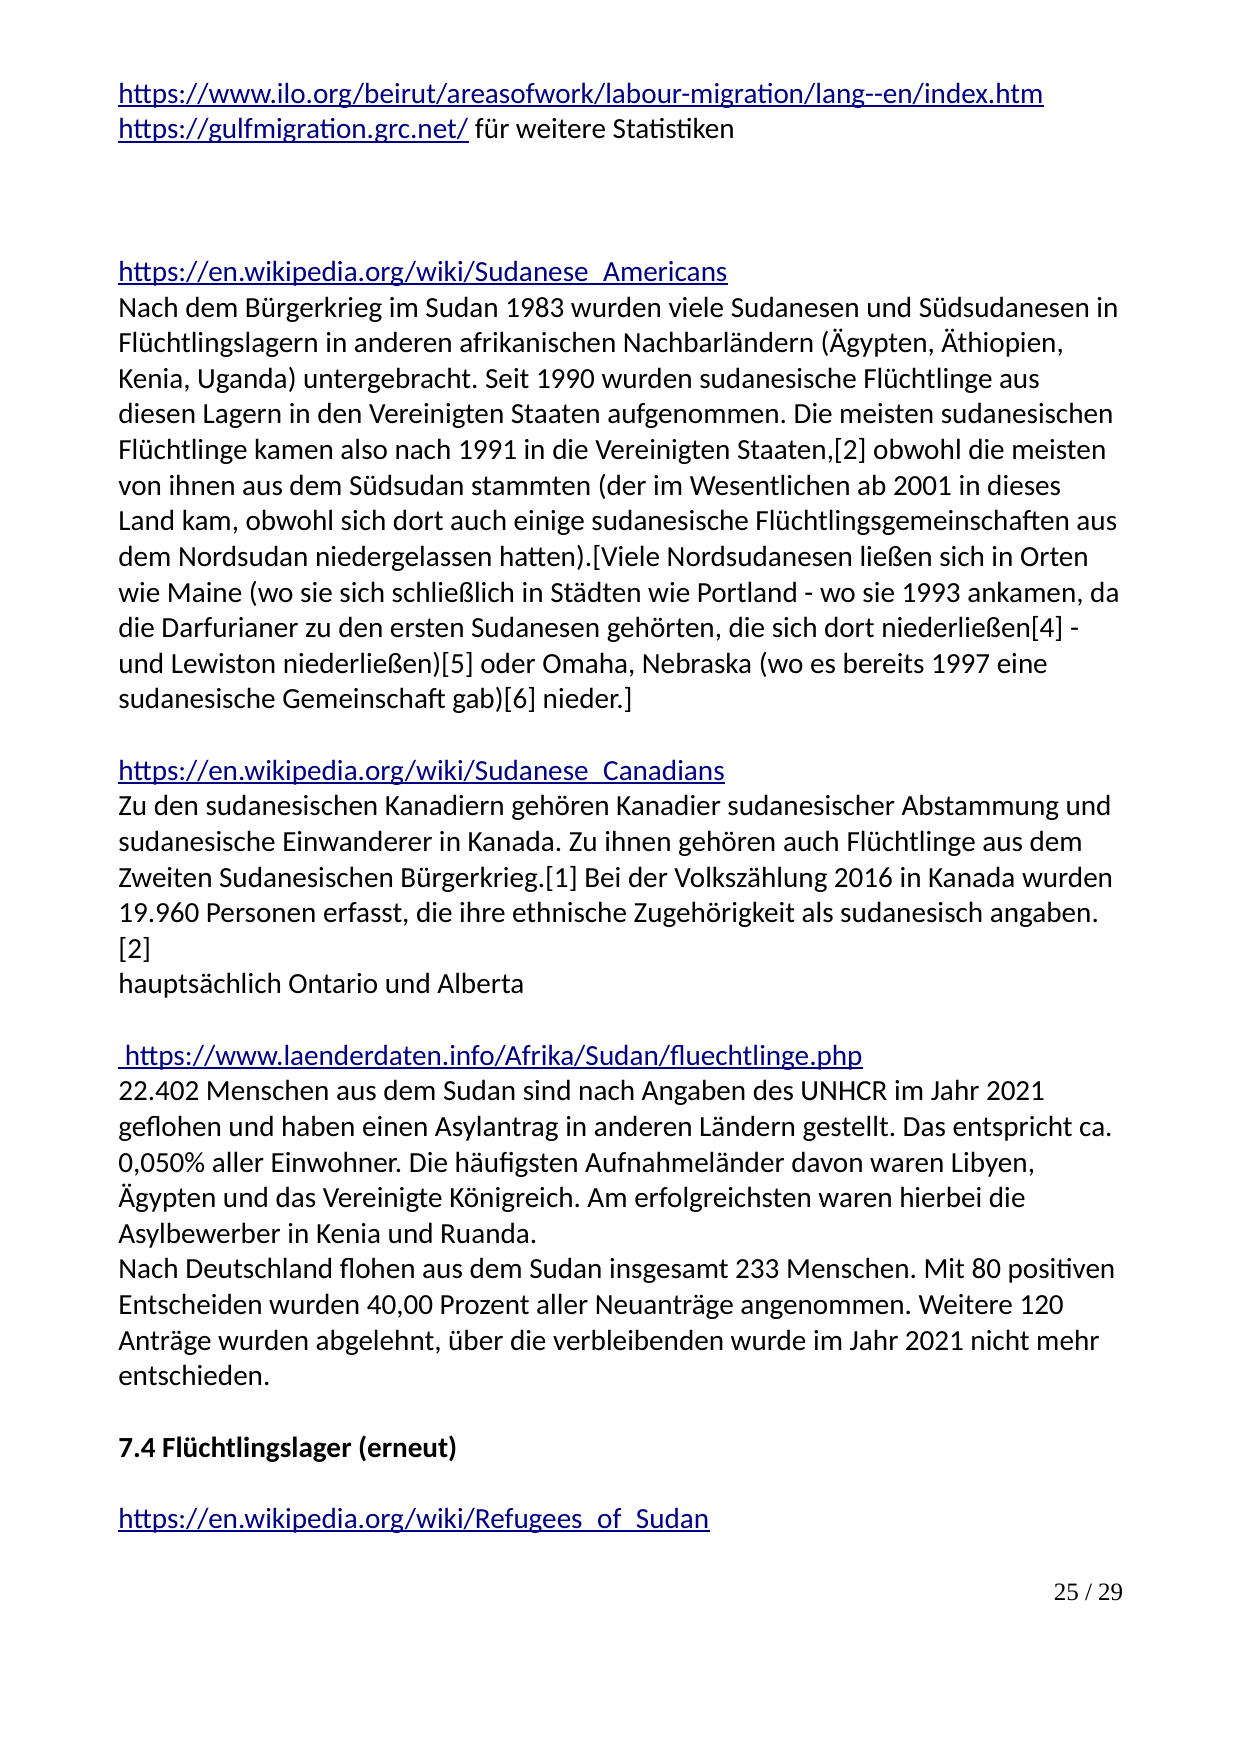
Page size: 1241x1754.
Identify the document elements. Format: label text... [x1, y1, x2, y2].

text https://gulfmigration.grc.net/ für weitere Statistiken [118, 111, 1123, 146]
text 22.402 Menschen aus dem Sudan sind nach Angaben des UNHCR im Jahr 2021 geflohen und haben einen Asylantrag in anderen Ländern gestellt. Das entspricht ca. 0,050% aller Einwohner. Die häufigsten Aufnahmeländer davon waren Libyen, Ägypten und das Vereinigte Königreich. Am erfolgreichsten waren hierbei die Asylbewerber in Kenia und Ruanda. [118, 1072, 1123, 1251]
text Nach dem Bürgerkrieg im Sudan 1983 wurden viele Sudanesen und Südsudanesen in Flüchtlingslagern in anderen afrikanischen Nachbarländern (Ägypten, Äthiopien, Kenia, Uganda) untergebracht. Seit 1990 wurden sudanesische Flüchtlinge aus diesen Lagern in den Vereinigten Staaten aufgenommen. Die meisten sudanesischen Flüchtlinge kamen also nach 1991 in die Vereinigten Staaten,[2] obwohl die meisten von ihnen aus dem Südsudan stammten (der im Wesentlichen ab 2001 in dieses Land kam, obwohl sich dort auch einige sudanesische Flüchtlingsgemeinschaften aus dem Nordsudan niedergelassen hatten).[Viele Nordsudanesen ließen sich in Orten wie Maine (wo sie sich schließlich in Städten wie Portland - wo sie 1993 ankamen, da die Darfurianer zu den ersten Sudanesen gehörten, die sich dort niederließen[4] - und Lewiston niederließen)[5] oder Omaha, Nebraska (wo es bereits 1997 eine sudanesische Gemeinschaft gab)[6] nieder.] [118, 289, 1123, 716]
text https://en.wikipedia.org/wiki/Sudanese_Americans [118, 253, 1123, 289]
text hauptsächlich Ontario und Alberta [118, 966, 1123, 1001]
text 7.4 Flüchtlingslager (erneut) [118, 1429, 1123, 1464]
text https://en.wikipedia.org/wiki/Sudanese_Canadians [118, 752, 1123, 787]
text Zu den sudanesischen Kanadiern gehören Kanadier sudanesischer Abstammung und sudanesische Einwanderer in Kanada. Zu ihnen gehören auch Flüchtlinge aus dem Zweiten Sudanesischen Bürgerkrieg.[1] Bei der Volkszählung 2016 in Kanada wurden 19.960 Personen erfasst, die ihre ethnische Zugehörigkeit als sudanesisch angaben.[2] [118, 787, 1123, 966]
text https://www.ilo.org/beirut/areasofwork/labour-migration/lang--en/index.htm [118, 75, 1123, 111]
text https://en.wikipedia.org/wiki/Refugees_of_Sudan [118, 1500, 1123, 1536]
text Nach Deutschland flohen aus dem Sudan insgesamt 233 Menschen. Mit 80 positiven Entscheiden wurden 40,00 Prozent aller Neuanträge angenommen. Weitere 120 Anträge wurden abgelehnt, über die verbleibenden wurde im Jahr 2021 nicht mehr entschieden. [118, 1251, 1123, 1393]
text https://www.laenderdaten.info/Afrika/Sudan/fluechtlinge.php [118, 1037, 1123, 1072]
